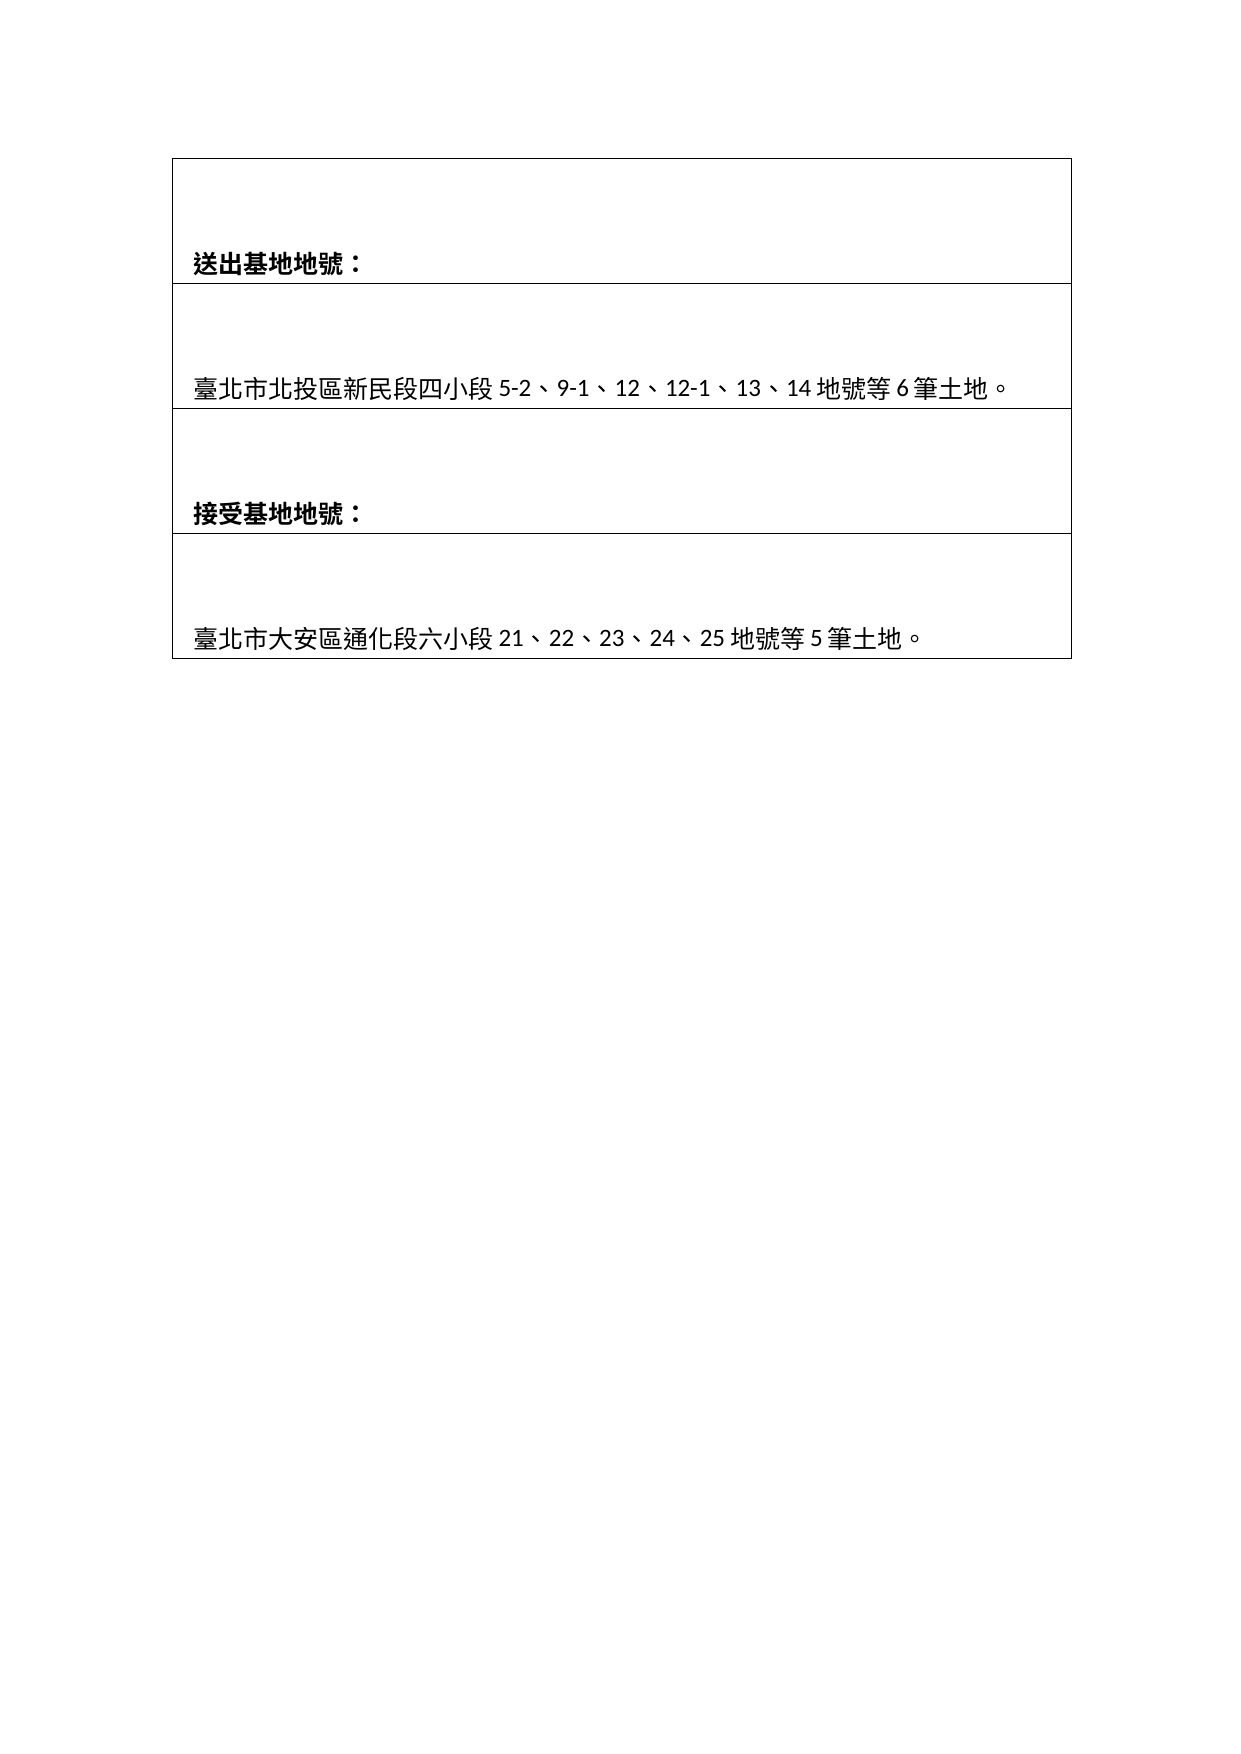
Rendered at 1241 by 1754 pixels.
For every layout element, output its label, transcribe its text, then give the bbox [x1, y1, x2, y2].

table_cell 接受基地地號： [173, 409, 1071, 533]
table_cell 臺北市北投區新民段四小段5-2、9-1、12、12-1、13、14地號等6筆土地。 [173, 284, 1071, 408]
table_cell 臺北市大安區通化段六小段21、22、23、24、25地號等5筆土地。 [173, 534, 1071, 658]
table_header 送出基地地號： [173, 159, 1071, 283]
